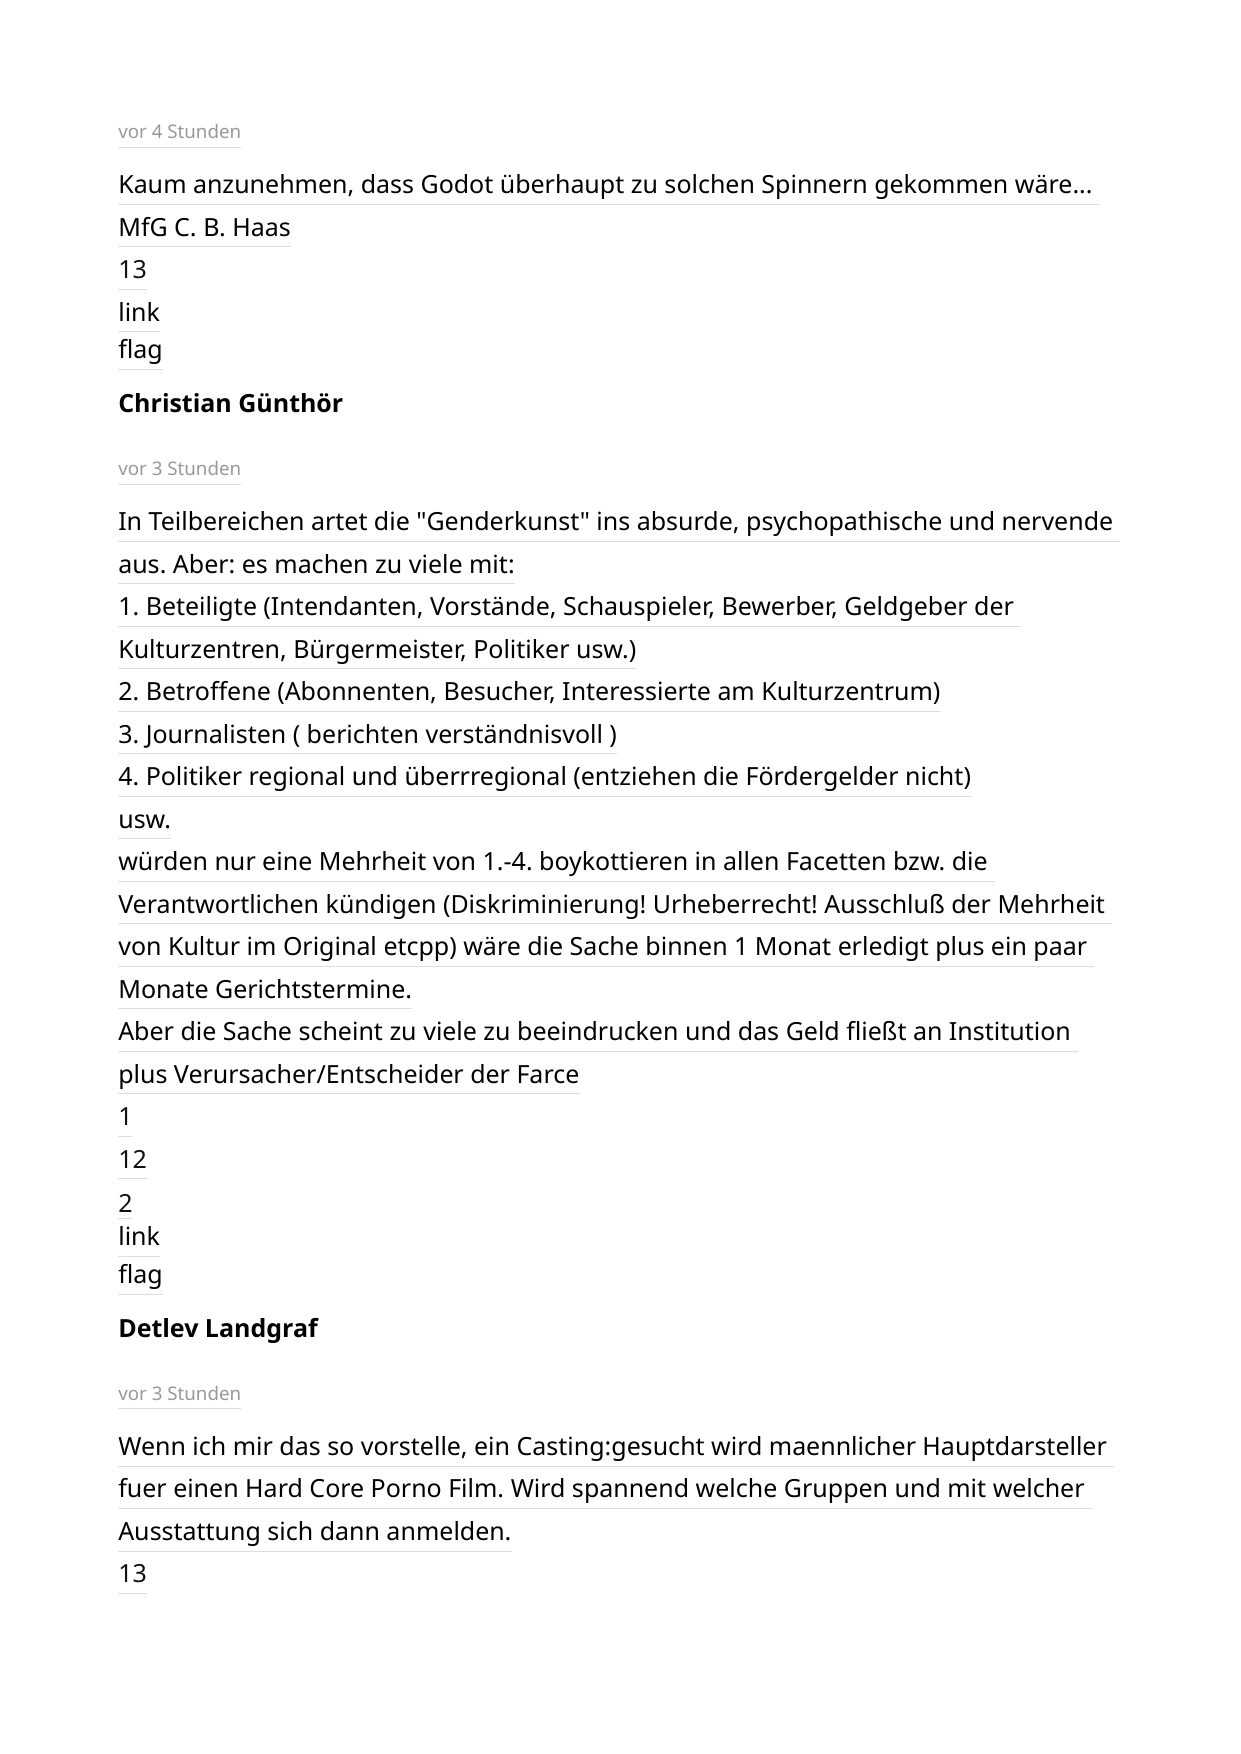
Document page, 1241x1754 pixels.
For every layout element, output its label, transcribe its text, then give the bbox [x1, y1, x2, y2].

text vor 3 Stunden [118, 1380, 1117, 1409]
text Wenn ich mir das so vorstelle, ein Casting:gesucht wird maennlicher Hauptdarsteller fuer einen Hard Core Porno Film. Wird spannend welche Gruppen und mit welcher Ausstattung sich dann anmelden. [118, 1429, 1122, 1552]
text Detlev Landgraf [118, 1311, 1122, 1345]
text link [118, 294, 1122, 332]
text 13 [118, 1556, 1122, 1594]
text Kaum anzunehmen, dass Godot überhaupt zu solchen Spinnern gekommen wäre... MfG C. B. Haas [118, 167, 1122, 247]
text flag [118, 1257, 1122, 1295]
text 12 [118, 1141, 1122, 1179]
text link [118, 1219, 1122, 1257]
text 2 [118, 1184, 1122, 1219]
text 13 [118, 252, 1122, 290]
text vor 4 Stunden [118, 118, 1117, 148]
text vor 3 Stunden [118, 455, 1117, 485]
text flag [118, 332, 1122, 370]
text In Teilbereichen artet die "Genderkunst" ins absurde, psychopathische und nervende aus. Aber: es machen zu viele mit: 1. Beteiligte (Intendanten, Vorstände, Schauspieler, Bewerber, Geldgeber der Kulturzentren, Bürgermeister, Politiker usw.) 2. Betroffene (Abonnenten, Besucher, Interessierte am Kulturzentrum) 3. Journalisten ( berichten verständnisvoll ) 4. Politiker regional und überrregional (entziehen die Fördergelder nicht) usw. würden nur eine Mehrheit von 1.-4. boykottieren in allen Facetten bzw. die Verantwortlichen kündigen (Diskriminierung! Urheberrecht! Ausschluß der Mehrheit von Kultur im Original etcpp) wäre die Sache binnen 1 Monat erledigt plus ein paar Monate Gerichtstermine. Aber die Sache scheint zu viele zu beeindrucken und das Geld fließt an Institution plus Verursacher/Entscheider der Farce [118, 504, 1122, 1094]
text Christian Günthör [118, 386, 1122, 420]
text 1 [118, 1099, 1122, 1137]
